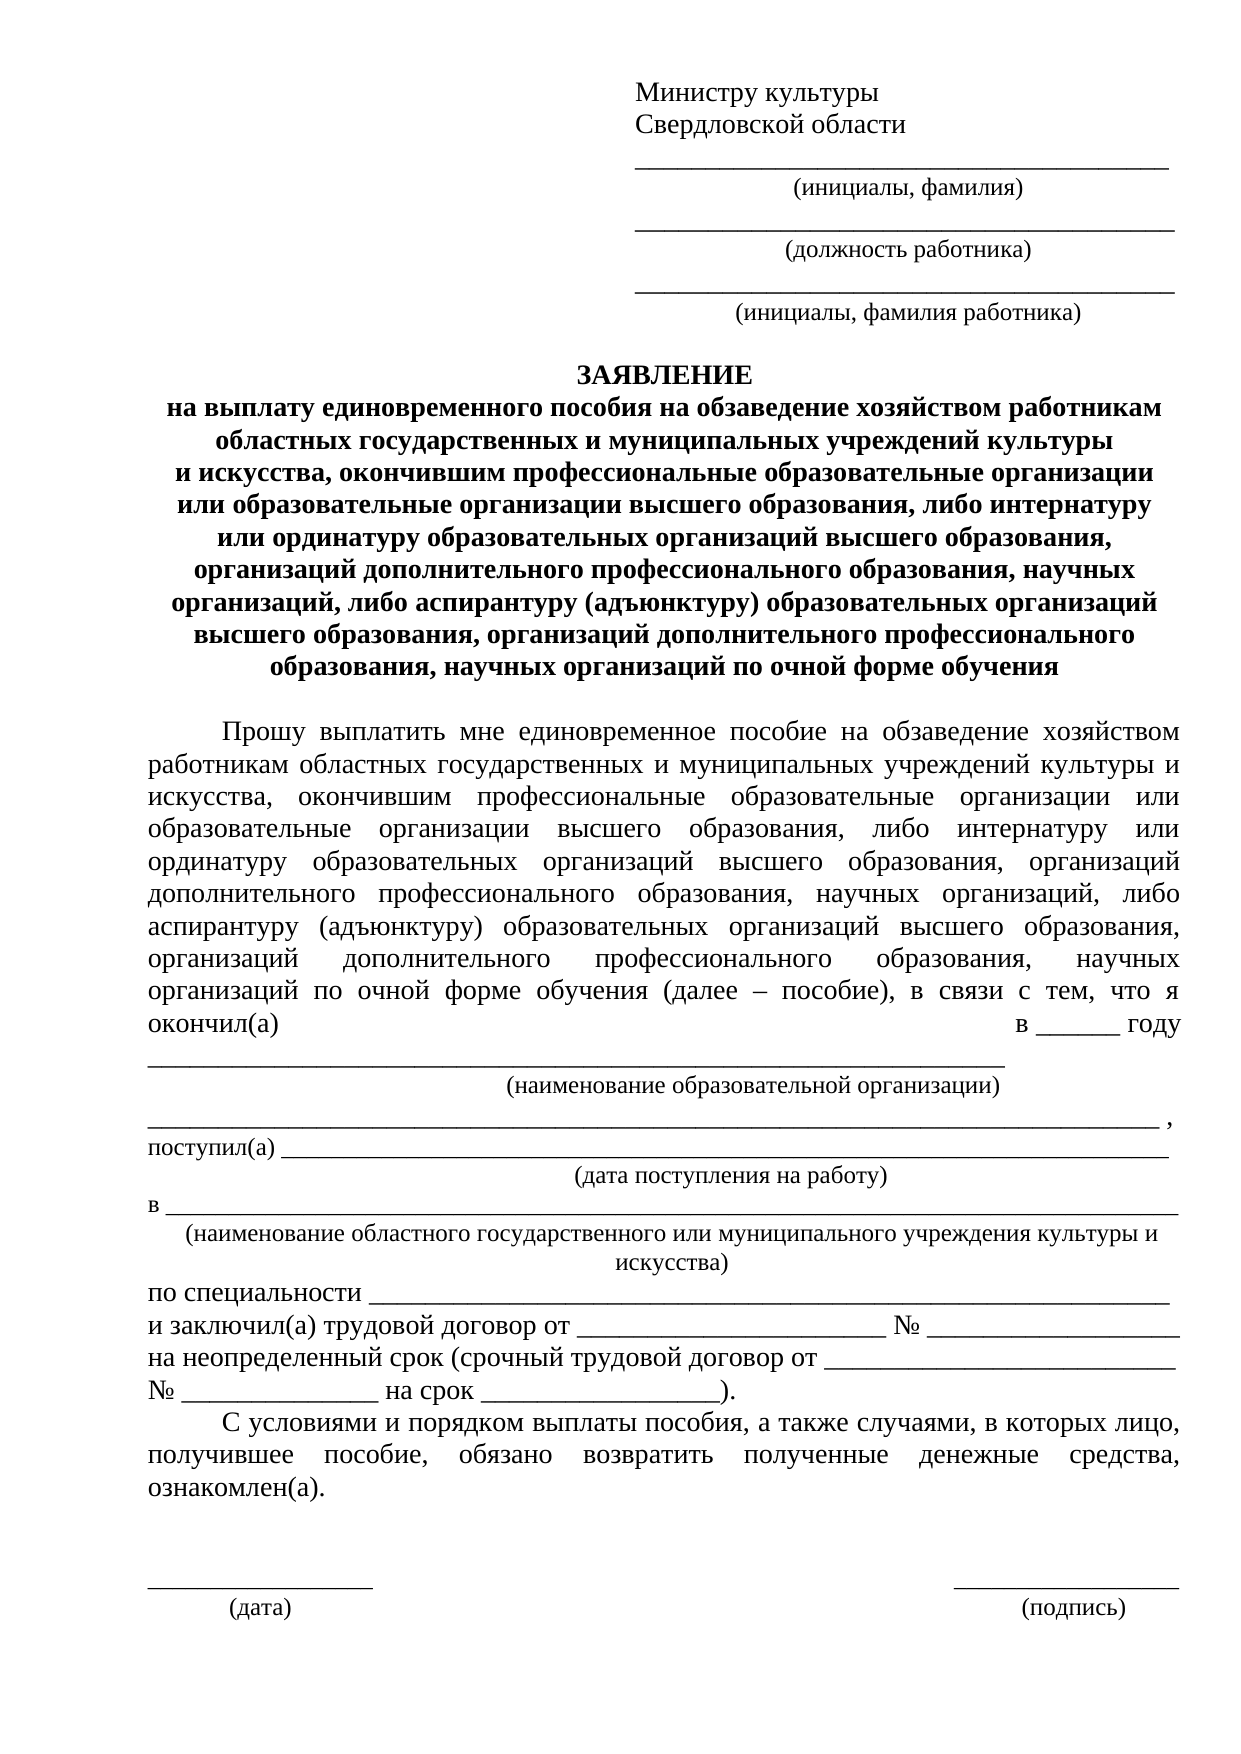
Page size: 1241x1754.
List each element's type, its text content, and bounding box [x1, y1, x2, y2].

title ЗАЯВЛЕНИЕ [148, 358, 1181, 390]
text (наименование областного государственного или муниципального учреждения культуры и искусства) [162, 1218, 1181, 1276]
title Свердловской области [635, 107, 1181, 140]
title (должность работника) [635, 234, 1181, 263]
title (инициалы, фамилия работника) [635, 297, 1181, 326]
text ________________________________________________________________________ , [148, 1099, 1181, 1132]
text Прошу выплатить мне единовременное пособие на обзаведение хозяйством работникам областных государственных и муниципальных учреждений культуры и искусства, окончившим профессиональные образовательные организации или образовательные организации высшего образования, либо интернатуру или ординатуру образовательных организаций высшего образования, организаций дополнительного профессионального образования, научных организаций, либо аспирантуру (адъюнктуру) образовательных организаций высшего образования, организаций дополнительного профессионального образования, научных организаций по очной форме обучения (далее – пособие), в связи с тем, что я окончил(а) в ______ году _____________________________________________________________ [148, 714, 1181, 1071]
title Министру культуры [635, 75, 1181, 107]
title _____________________________________ [635, 201, 1181, 234]
title _____________________________________ [635, 263, 1181, 297]
text поступил(а) _______________________________________________________________________ [148, 1132, 1181, 1161]
text С условиями и порядком выплаты пособия, а также случаями, в которых лицо, получившее пособие, обязано возвратить полученные денежные средства, ознакомлен(а). [148, 1405, 1181, 1502]
title на выплату единовременного пособия на обзаведение хозяйством работникам областных государственных и муниципальных учреждений культуры и искусства, окончившим профессиональные образовательные организации или образовательные организации высшего образования, либо интернатуру или ординатуру образовательных организаций высшего образования, организаций дополнительного профессионального образования, научных организаций, либо аспирантуру (адъюнктуру) образовательных организаций высшего образования, организаций дополнительного профессионального образования, научных организаций по очной форме обучения [148, 390, 1181, 682]
text (дата поступления на работу) [281, 1161, 1181, 1189]
text в _________________________________________________________________________________ [148, 1189, 1181, 1218]
text по специальности _________________________________________________________ [148, 1276, 1181, 1308]
text (наименование образовательной организации) [325, 1071, 1181, 1099]
title (инициалы, фамилия) [635, 172, 1181, 201]
text __________________ __________________ [148, 1563, 1181, 1592]
text и заключил(а) трудовой договор от ______________________ № __________________ на неопределенный срок (срочный трудовой договор от _________________________ [148, 1308, 1181, 1373]
text № ______________ на срок _________________). [148, 1373, 1181, 1405]
title ______________________________________ [635, 140, 1181, 172]
text (дата) (подпись) [148, 1592, 1181, 1621]
